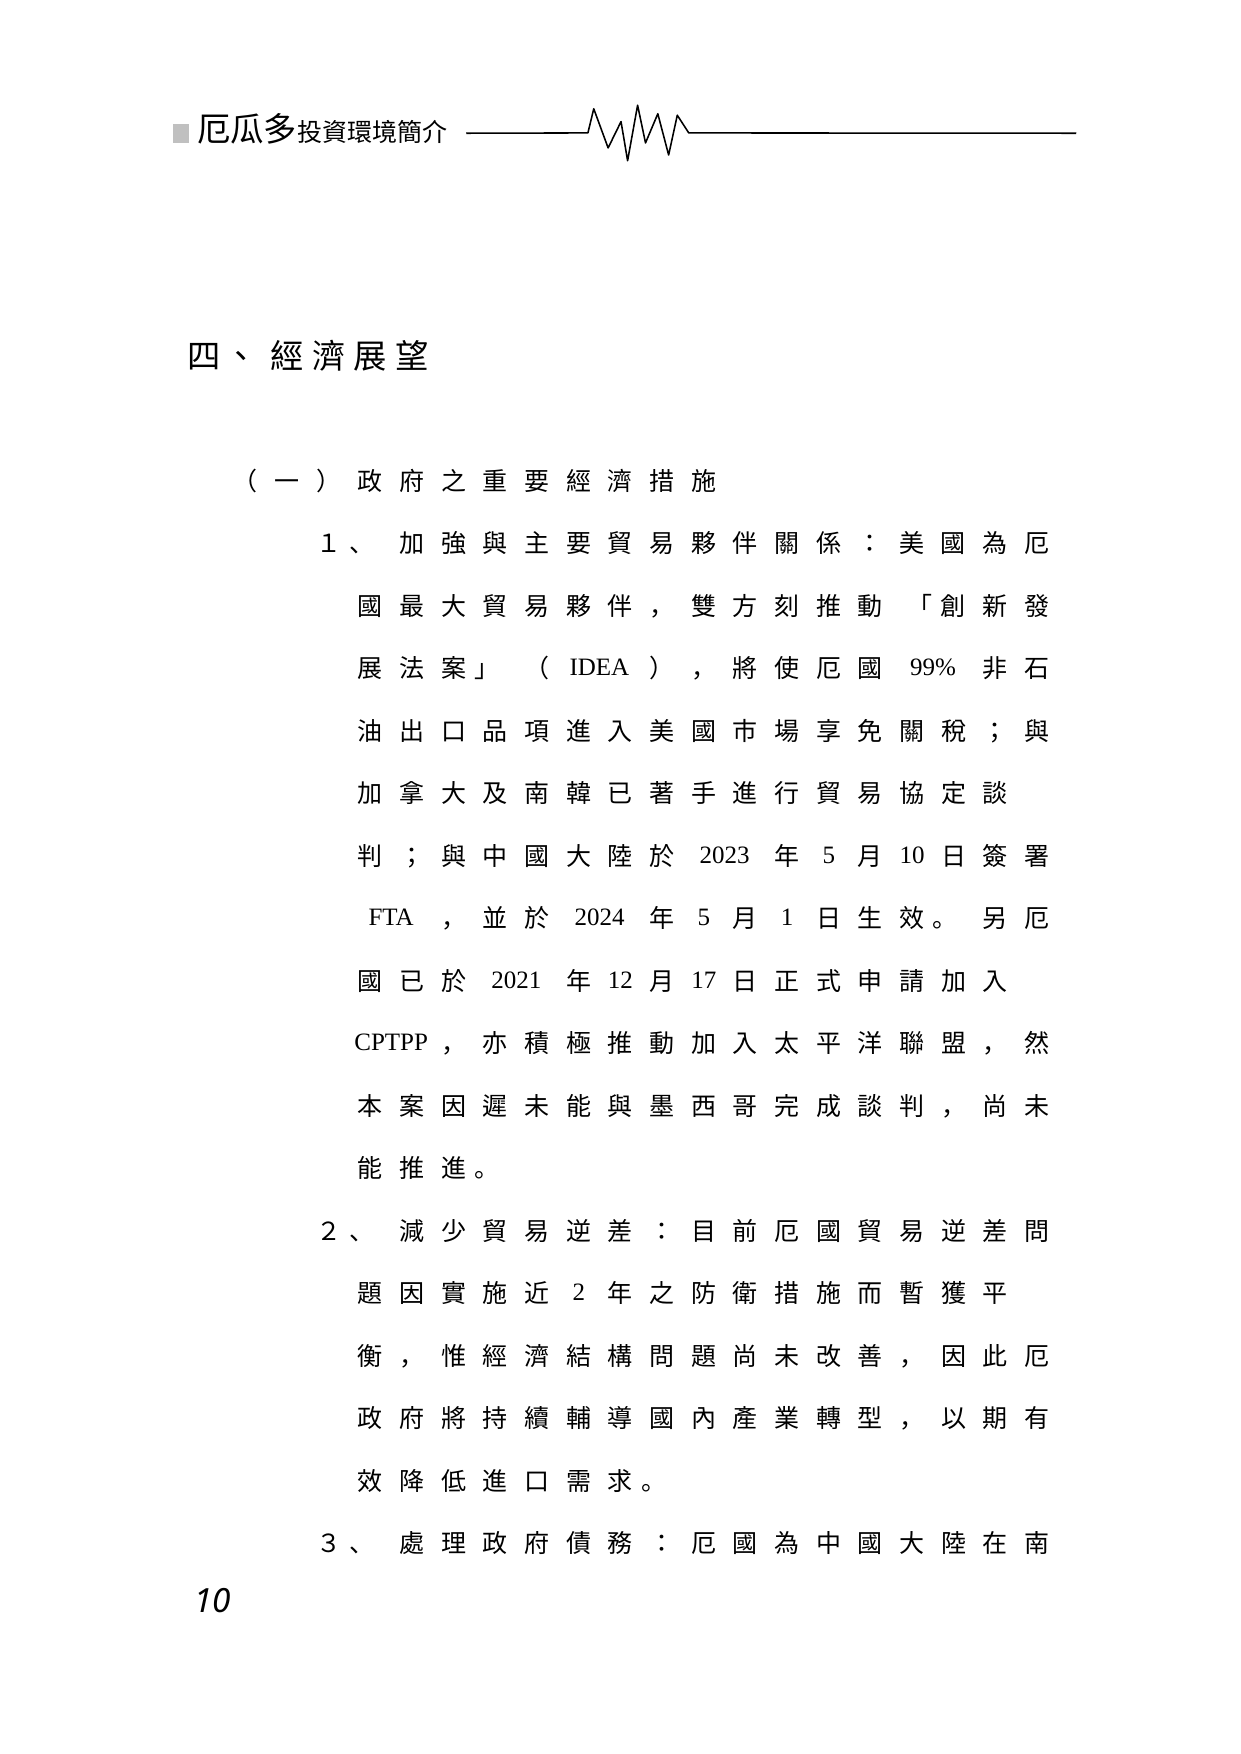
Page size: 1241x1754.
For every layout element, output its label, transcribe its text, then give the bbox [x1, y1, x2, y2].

text １、加強與主要貿易夥伴關係：美國為厄國最大貿易夥伴，雙方刻推動「創新發展法案」（IDEA），將使厄國99%非石油出口品項進入美國市場享免關稅；與加拿大及南韓已著手進行貿易協定談判；與中國大陸於2023年5月10日簽署FTA，並於2024年5月1日生效。另厄國已於2021年12月17日正式申請加入CPTPP，亦積極推動加入太平洋聯盟，然本案因遲未能與墨西哥完成談判，尚未能推進。 [281, 500, 1058, 1188]
text （一）政府之重要經濟措施 [207, 438, 1058, 500]
text ２、減少貿易逆差：目前厄國貿易逆差問題因實施近2年之防衛措施而暫獲平衡，惟經濟結構問題尚未改善，因此厄政府將持續輔導國內產業轉型，以期有效降低進口需求。 [281, 1188, 1058, 1500]
text ３、處理政府債務：厄國為中國大陸在南 [281, 1500, 1058, 1563]
text 四、經濟展望 [183, 313, 1058, 375]
